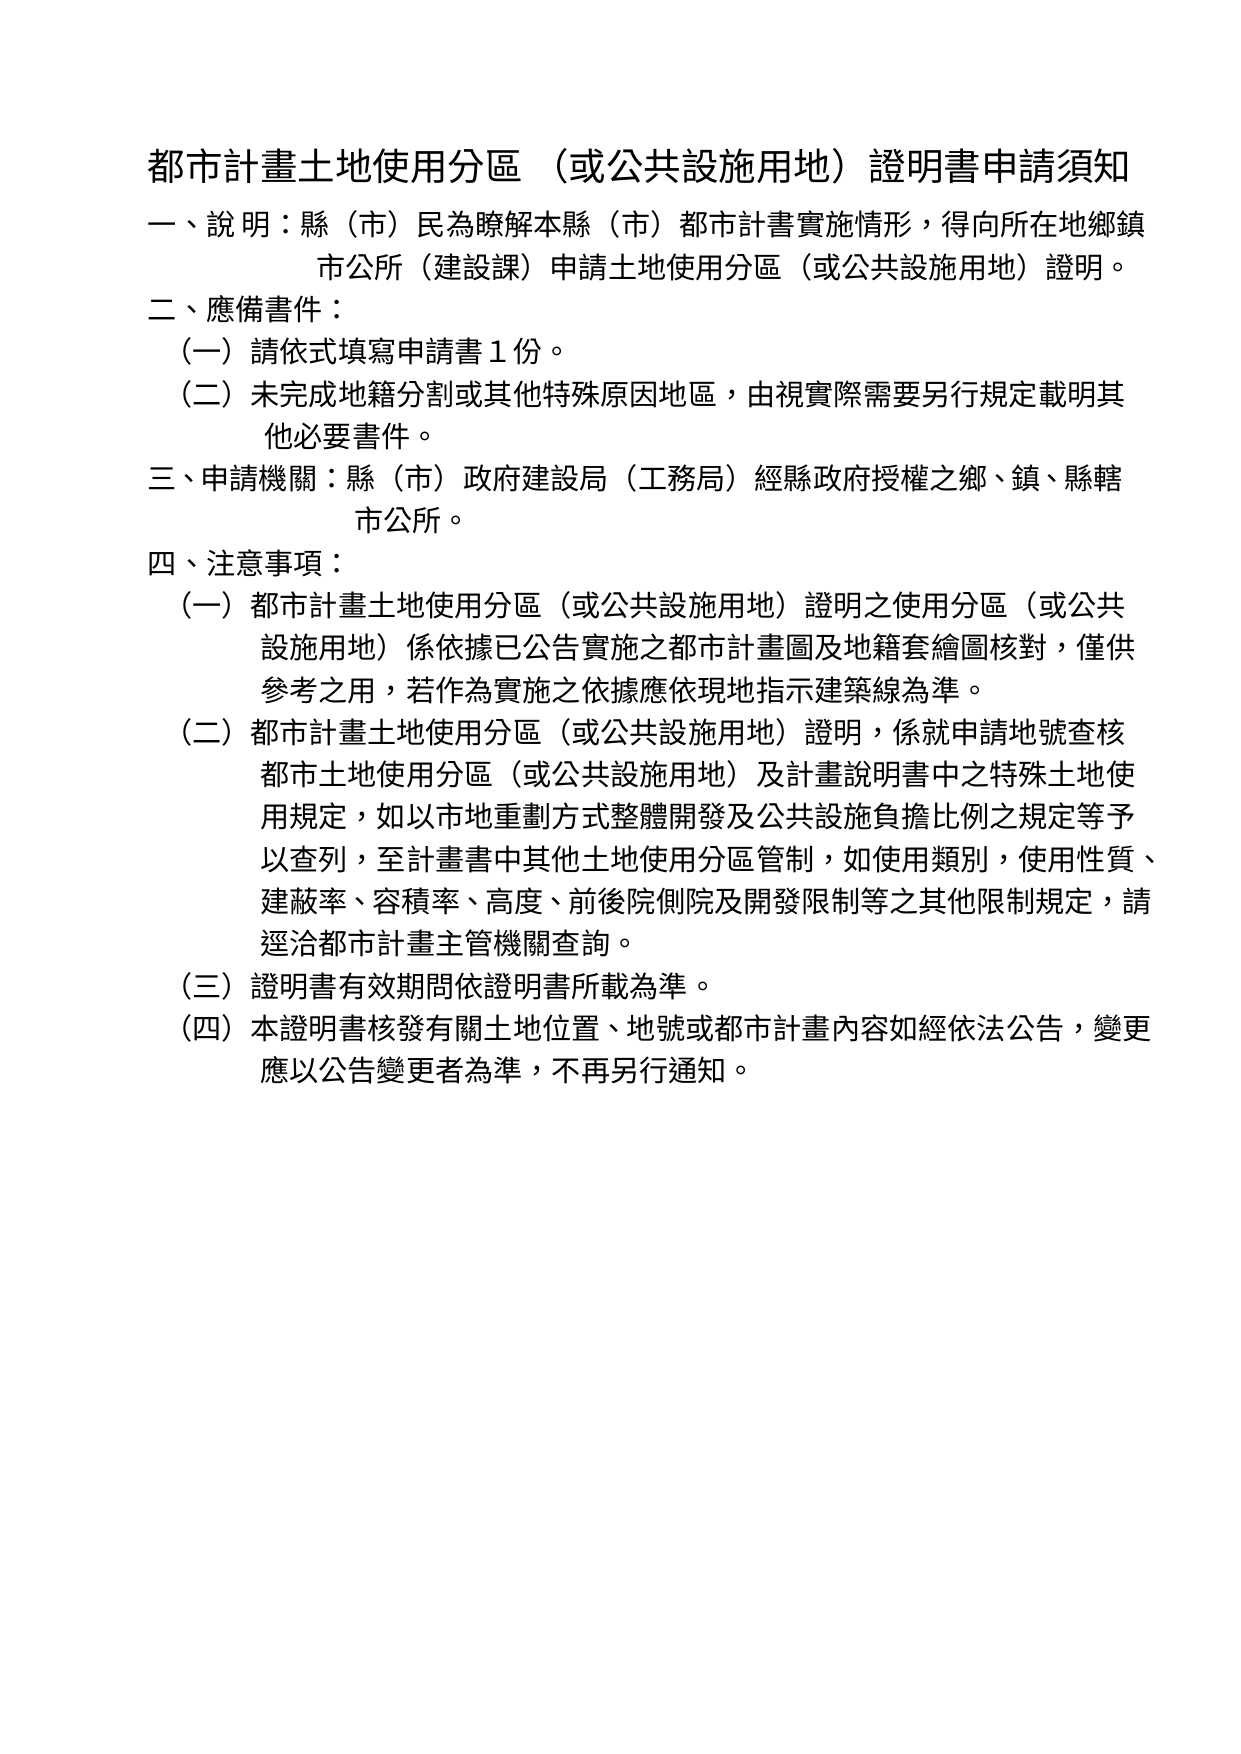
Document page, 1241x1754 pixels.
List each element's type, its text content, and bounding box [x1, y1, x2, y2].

text （二）都市計畫土地使用分區（或公共設施用地）證明，係就申請地號查核都市土地使用分區（或公共設施用地）及計畫說明書中之特殊土地使用規定，如以市地重劃方式整體開發及公共設施負擔比例之規定等予以查列，至計畫書中其他土地使用分區管制，如使用類別，使用性質、建蔽率、容積率、高度、前後院側院及開發限制等之其他限制規定，請逕洽都市計畫主管機關查詢。 [148, 709, 1152, 963]
text （三）證明書有效期問依證明書所載為準。 [148, 963, 1152, 1006]
text 都市計畫土地使用分區 （或公共設施用地）證明書申請須知 [148, 127, 1152, 202]
text （二）未完成地籍分割或其他特殊原因地區，由視實際需要另行規定載明其他必要書件。 [148, 371, 1152, 456]
text 四、注意事項： [148, 540, 1152, 583]
text 一、說 明：縣（市）民為瞭解本縣（市）都市計書實施情形，得向所在地鄉鎮市公所（建設課）申請土地使用分區（或公共設施用地）證明。 [148, 202, 1152, 287]
text 三、申請機關：縣（市）政府建設局（工務局）經縣政府授權之鄉、鎮、縣轄 市公所。 [148, 456, 1152, 540]
text （一）都市計畫土地使用分區（或公共設施用地）證明之使用分區（或公共設施用地）係依據已公告實施之都市計畫圖及地籍套繪圖核對，僅供參考之用，若作為實施之依據應依現地指示建築線為準。 [148, 583, 1152, 709]
text （一）請依式填寫申請書１份。 [148, 329, 1152, 371]
text 二、應備書件： [148, 287, 1152, 329]
text （四）本證明書核發有關土地位置、地號或都市計畫內容如經依法公告，變更應以公告變更者為準，不再另行通知。 [148, 1006, 1152, 1090]
